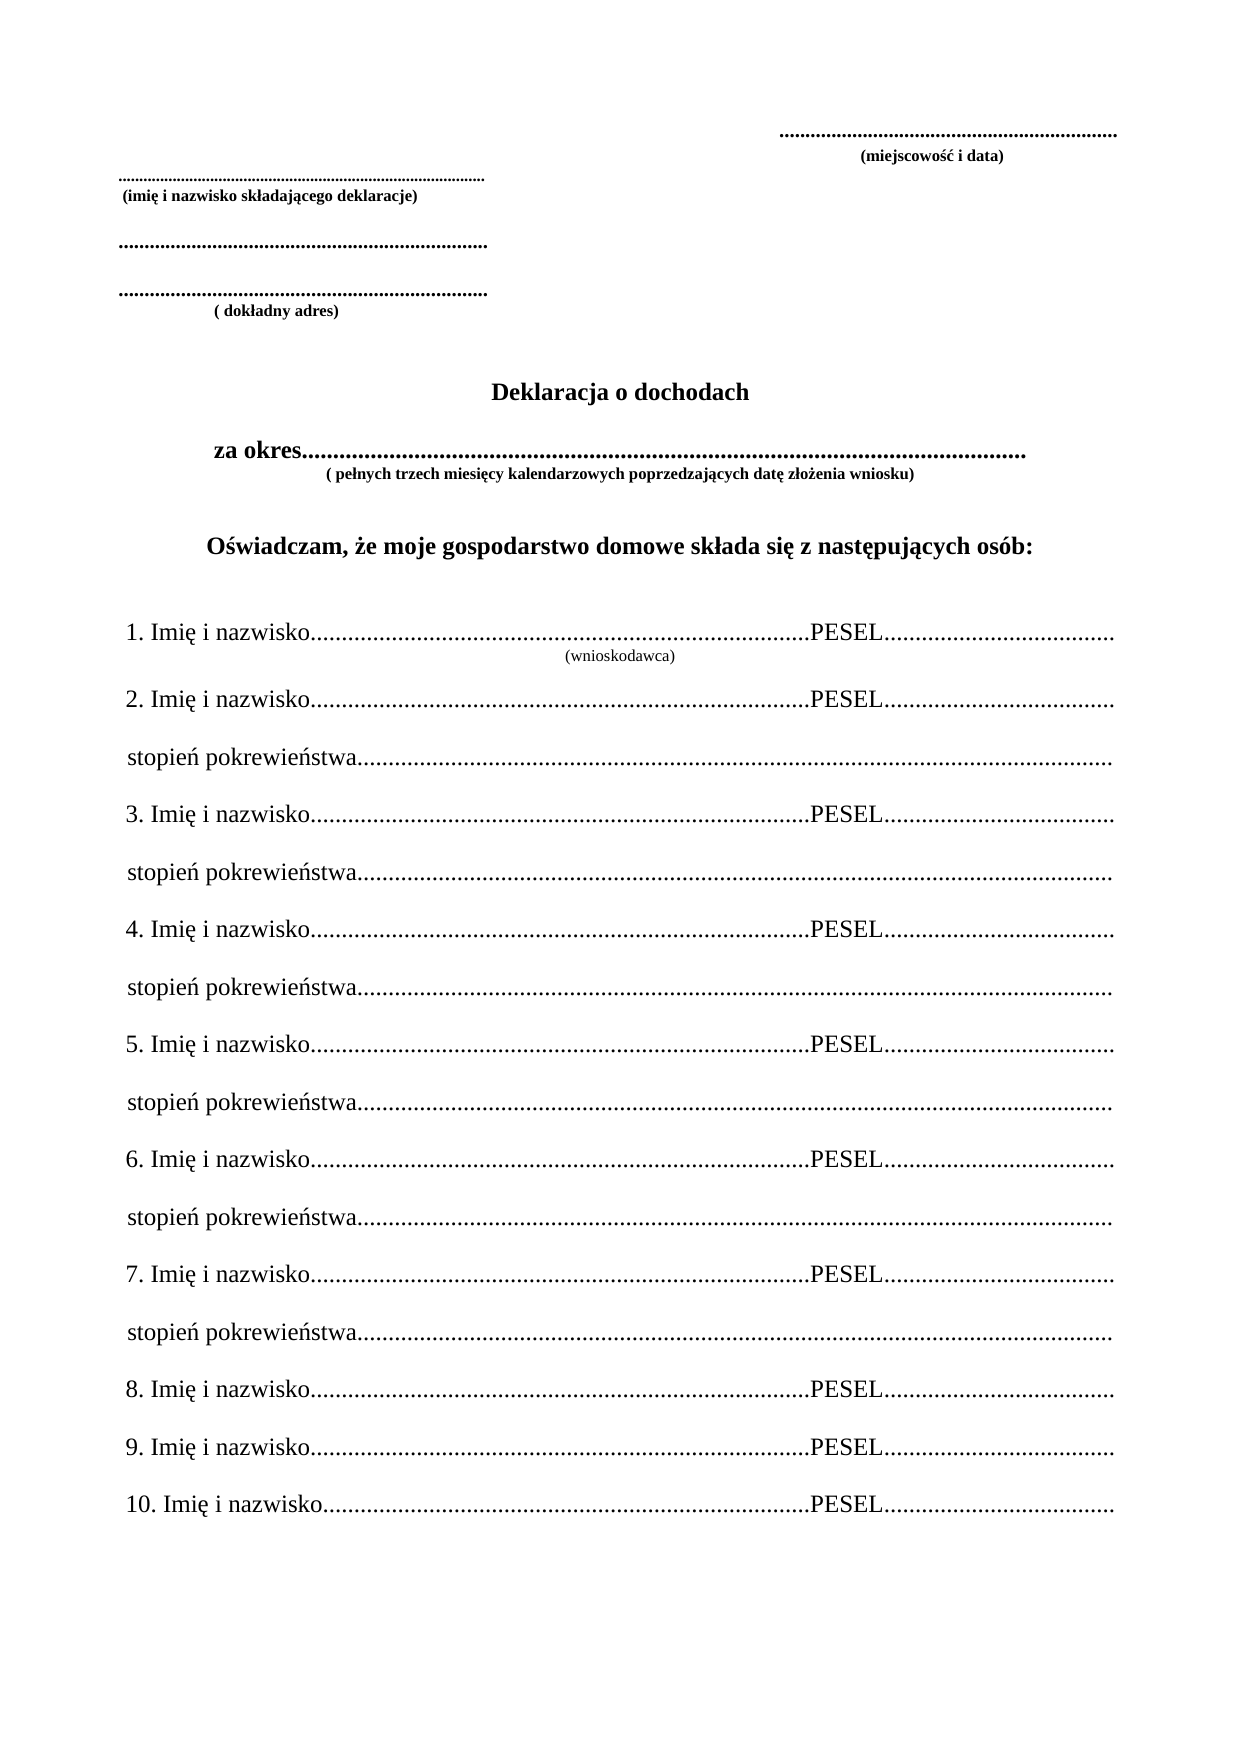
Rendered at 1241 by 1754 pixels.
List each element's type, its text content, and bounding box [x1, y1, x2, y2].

text stopień pokrewieństwa......................................................................................................................... [118, 972, 1122, 1000]
text 3. Imię i nazwisko................................................................................PESEL..................................... [118, 799, 1122, 828]
text 9. Imię i nazwisko................................................................................PESEL..................................... [118, 1432, 1122, 1460]
text 2. Imię i nazwisko................................................................................PESEL..................................... [118, 684, 1122, 713]
text 1. Imię i nazwisko................................................................................PESEL..................................... [118, 617, 1122, 646]
text ( pełnych trzech miesięcy kalendarzowych poprzedzających datę złożenia wniosku) [118, 464, 1122, 483]
text ....................................................................... [118, 229, 1122, 253]
text 7. Imię i nazwisko................................................................................PESEL..................................... [118, 1259, 1122, 1288]
text ................................................................. [118, 118, 1122, 142]
text ........................................................................................ [118, 166, 1122, 185]
text Deklaracja o dochodach [118, 377, 1122, 406]
text (miejscowość i data) [118, 142, 1122, 166]
text stopień pokrewieństwa......................................................................................................................... [118, 857, 1122, 885]
text stopień pokrewieństwa......................................................................................................................... [118, 1317, 1122, 1345]
text 6. Imię i nazwisko................................................................................PESEL..................................... [118, 1144, 1122, 1173]
text stopień pokrewieństwa......................................................................................................................... [118, 742, 1122, 770]
text ....................................................................... [118, 277, 1122, 301]
text (wnioskodawca) [118, 646, 1122, 665]
text 5. Imię i nazwisko................................................................................PESEL..................................... [118, 1029, 1122, 1058]
text Oświadczam, że moje gospodarstwo domowe składa się z następujących osób: [118, 531, 1122, 559]
text stopień pokrewieństwa......................................................................................................................... [118, 1202, 1122, 1230]
text stopień pokrewieństwa......................................................................................................................... [118, 1087, 1122, 1115]
text ( dokładny adres) [118, 301, 1122, 320]
text (imię i nazwisko składającego deklaracje) [118, 185, 1122, 204]
text 4. Imię i nazwisko................................................................................PESEL..................................... [118, 914, 1122, 943]
text 8. Imię i nazwisko................................................................................PESEL..................................... [118, 1374, 1122, 1403]
text za okres.................................................................................................................... [118, 435, 1122, 464]
text 10. Imię i nazwisko..............................................................................PESEL..................................... [118, 1489, 1122, 1518]
